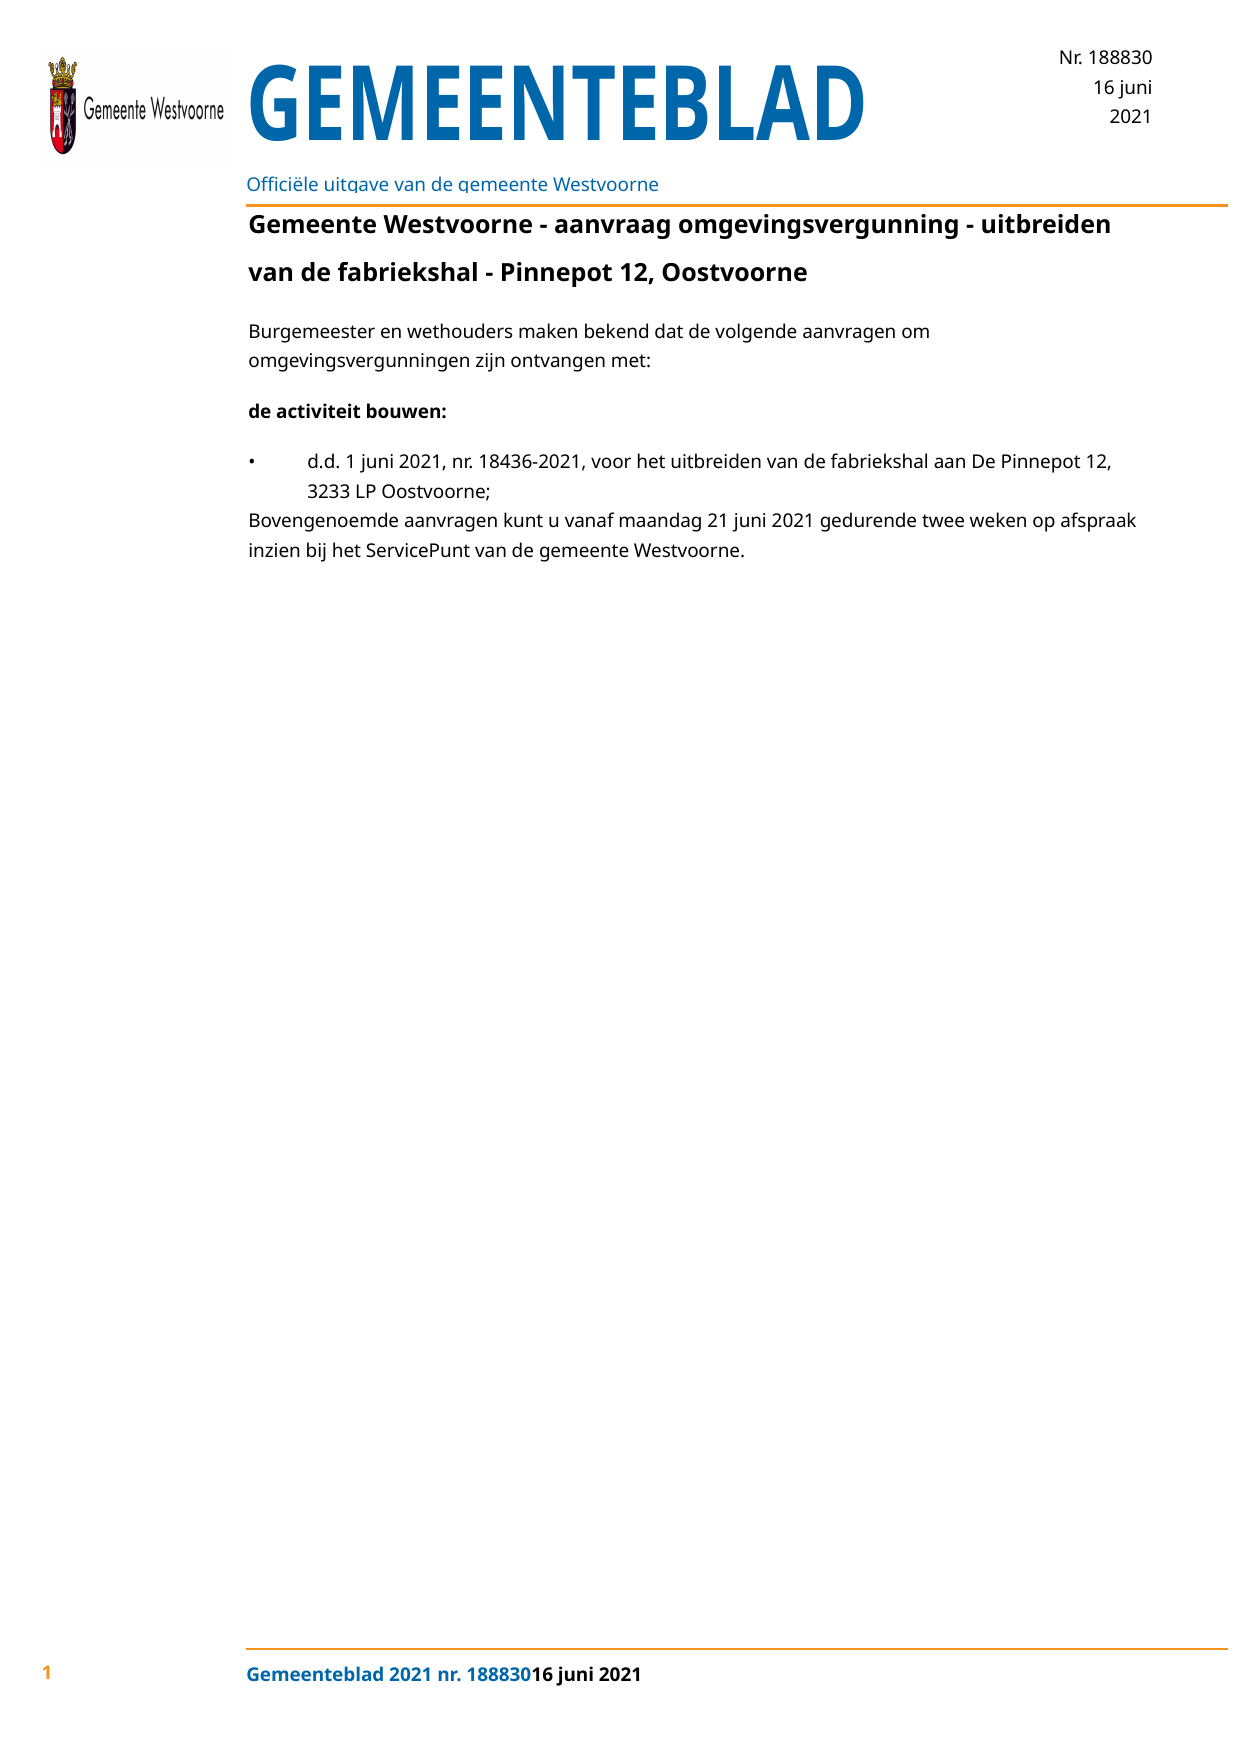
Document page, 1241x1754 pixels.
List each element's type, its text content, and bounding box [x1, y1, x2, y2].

picture [41, 47, 231, 172]
list d.d. 1 juni 2021, nr. 18436-2021, voor het uitbreiden van de fabriekshal aan De Pinnepot 12, 3233 LP Oostvoorne; [248, 448, 1152, 504]
text de activiteit bouwen: [248, 398, 1152, 424]
text Burgemeester en wethouders maken bekend dat de volgende aanvragen om omgevingsvergunningen zijn ontvangen met: [248, 318, 1152, 373]
text Gemeente Westvoorne - aanvraag omgevingsvergunning - uitbreiden van de fabriekshal - Pinnepot 12, Oostvoorne [248, 207, 1152, 288]
text Bovengenoemde aanvragen kunt u vanaf maandag 21 juni 2021 gedurende twee weken op afspraak inzien bij het ServicePunt van de gemeente Westvoorne. [248, 507, 1152, 563]
